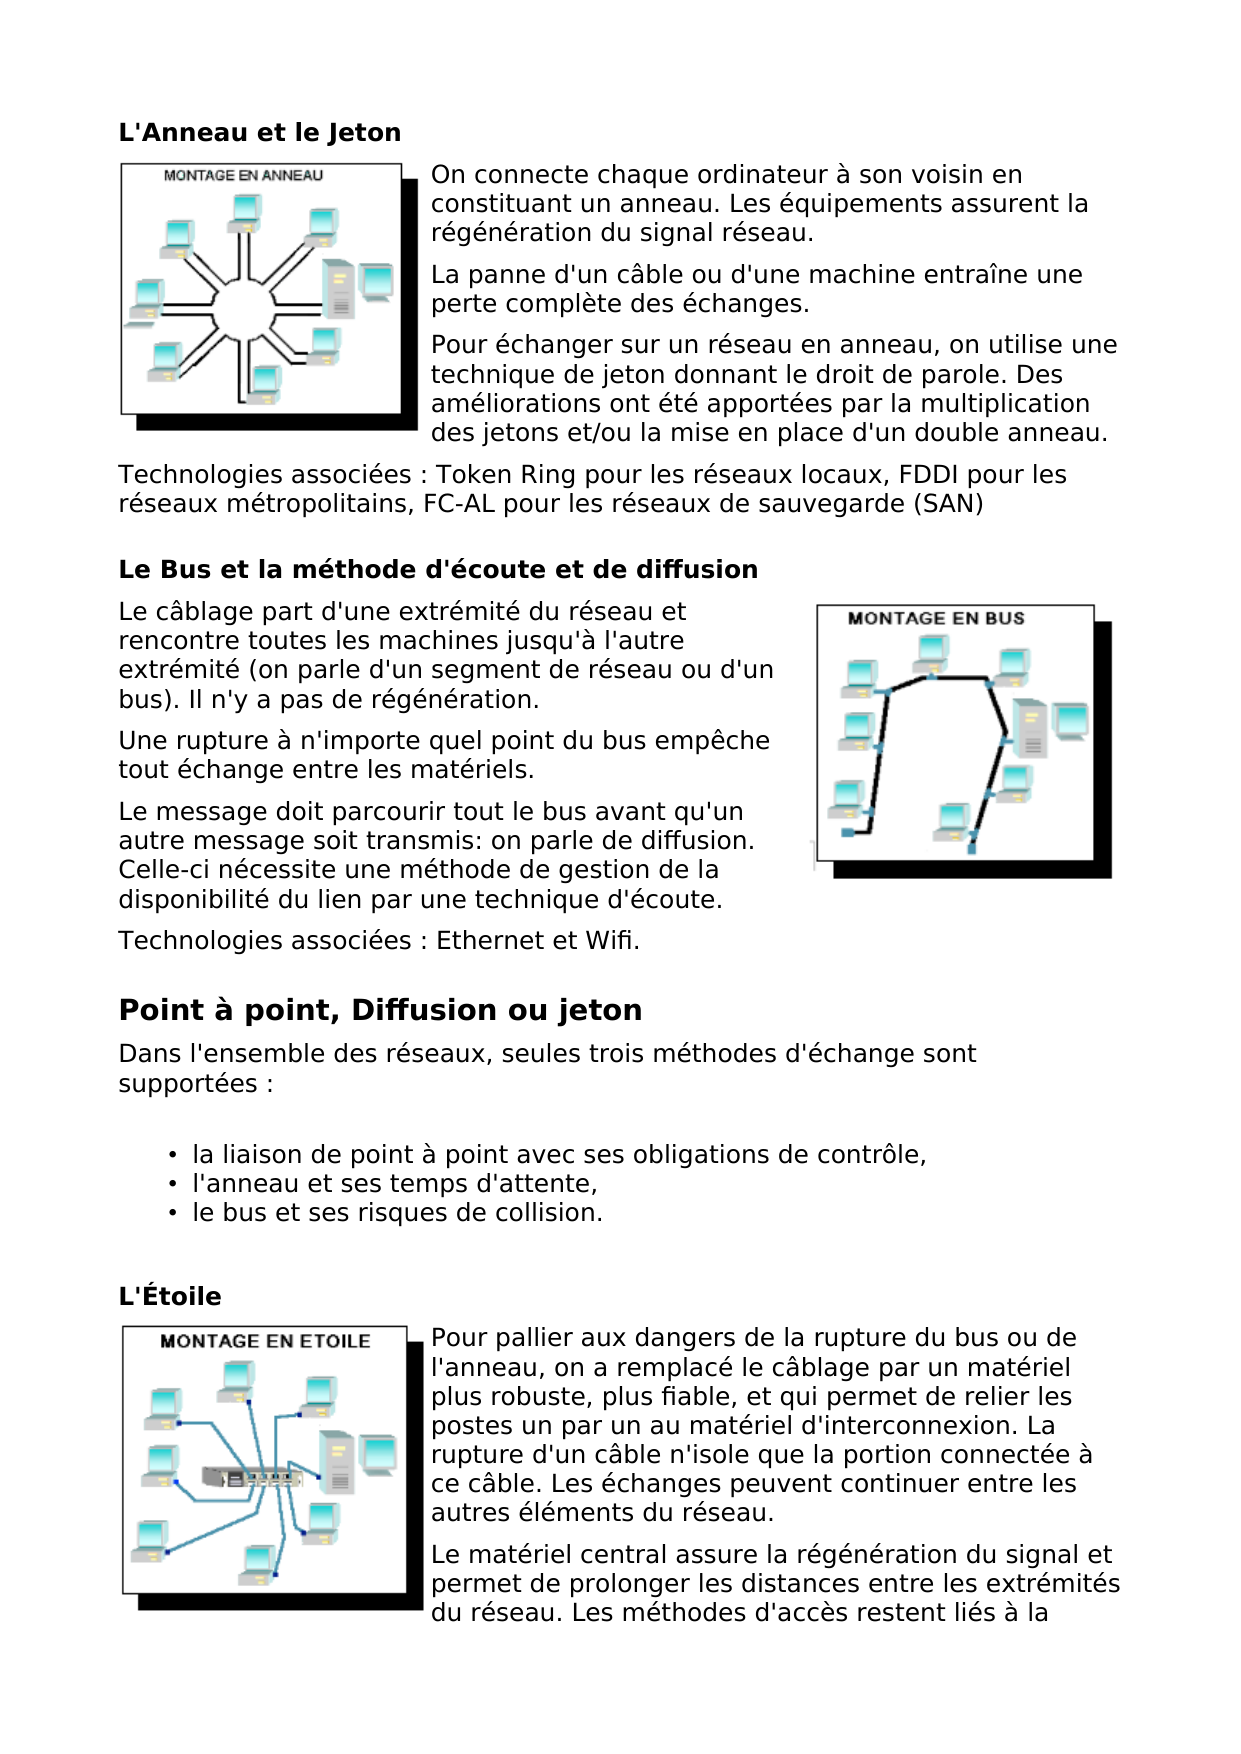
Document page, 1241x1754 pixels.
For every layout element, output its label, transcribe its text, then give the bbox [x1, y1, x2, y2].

picture [809, 597, 1123, 882]
list l'anneau et ses temps d'attente, [177, 1169, 1122, 1198]
picture [118, 159, 431, 438]
text Technologies associées : Token Ring pour les réseaux locaux, FDDI pour les réseaux métropolitains, FC-AL pour les réseaux de sauvegarde (SAN) [118, 460, 1122, 518]
text Pour échanger sur un réseau en anneau, on utilise une technique de jeton donnant le droit de parole. Des améliorations ont été apportées par la multiplication des jetons et/ou la mise en place d'un double anneau. [118, 331, 1122, 447]
text On connecte chaque ordinateur à son voisin en constituant un anneau. Les équipements assurent la régénération du signal réseau. [431, 160, 1122, 247]
list la liaison de point à point avec ses obligations de contrôle, [177, 1140, 1122, 1169]
subtitle L'Anneau et le Jeton [118, 118, 1122, 147]
text Le câblage part d'une extrémité du réseau et rencontre toutes les machines jusqu'à l'autre extrémité (on parle d'un segment de réseau ou d'un bus). Il n'y a pas de régénération. [118, 597, 809, 714]
subtitle Le Bus et la méthode d'écoute et de diffusion [118, 556, 1122, 585]
text Le matériel central assure la régénération du signal et permet de prolonger les distances entre les extrémités du réseau. Les méthodes d'accès restent liés à la [118, 1540, 1122, 1628]
text Pour pallier aux dangers de la rupture du bus ou de l'anneau, on a remplacé le câblage par un matériel plus robuste, plus fiable, et qui permet de relier les postes un par un au matériel d'interconnexion. La rupture d'un câble n'isole que la portion connectée à ce câble. Les échanges peuvent continuer entre les autres éléments du réseau. [431, 1323, 1122, 1528]
text Dans l'ensemble des réseaux, seules trois méthodes d'échange sont supportées : [118, 1039, 1122, 1098]
subtitle L'Étoile [118, 1282, 1122, 1311]
text La panne d'un câble ou d'une machine entraîne une perte complète des échanges. [431, 260, 1122, 318]
list le bus et ses risques de collision. [177, 1198, 1122, 1227]
subtitle Point à point, Diffusion ou jeton [118, 993, 1122, 1027]
text Technologies associées : Ethernet et Wifi. [118, 926, 1122, 956]
picture [118, 1323, 431, 1615]
text Une rupture à n'importe quel point du bus empêche tout échange entre les matériels. [118, 726, 809, 785]
text Le message doit parcourir tout le bus avant qu'un autre message soit transmis: on parle de diffusion. Celle-ci nécessite une méthode de gestion de la disponibilité du lien par une technique d'écoute. [118, 797, 1122, 914]
